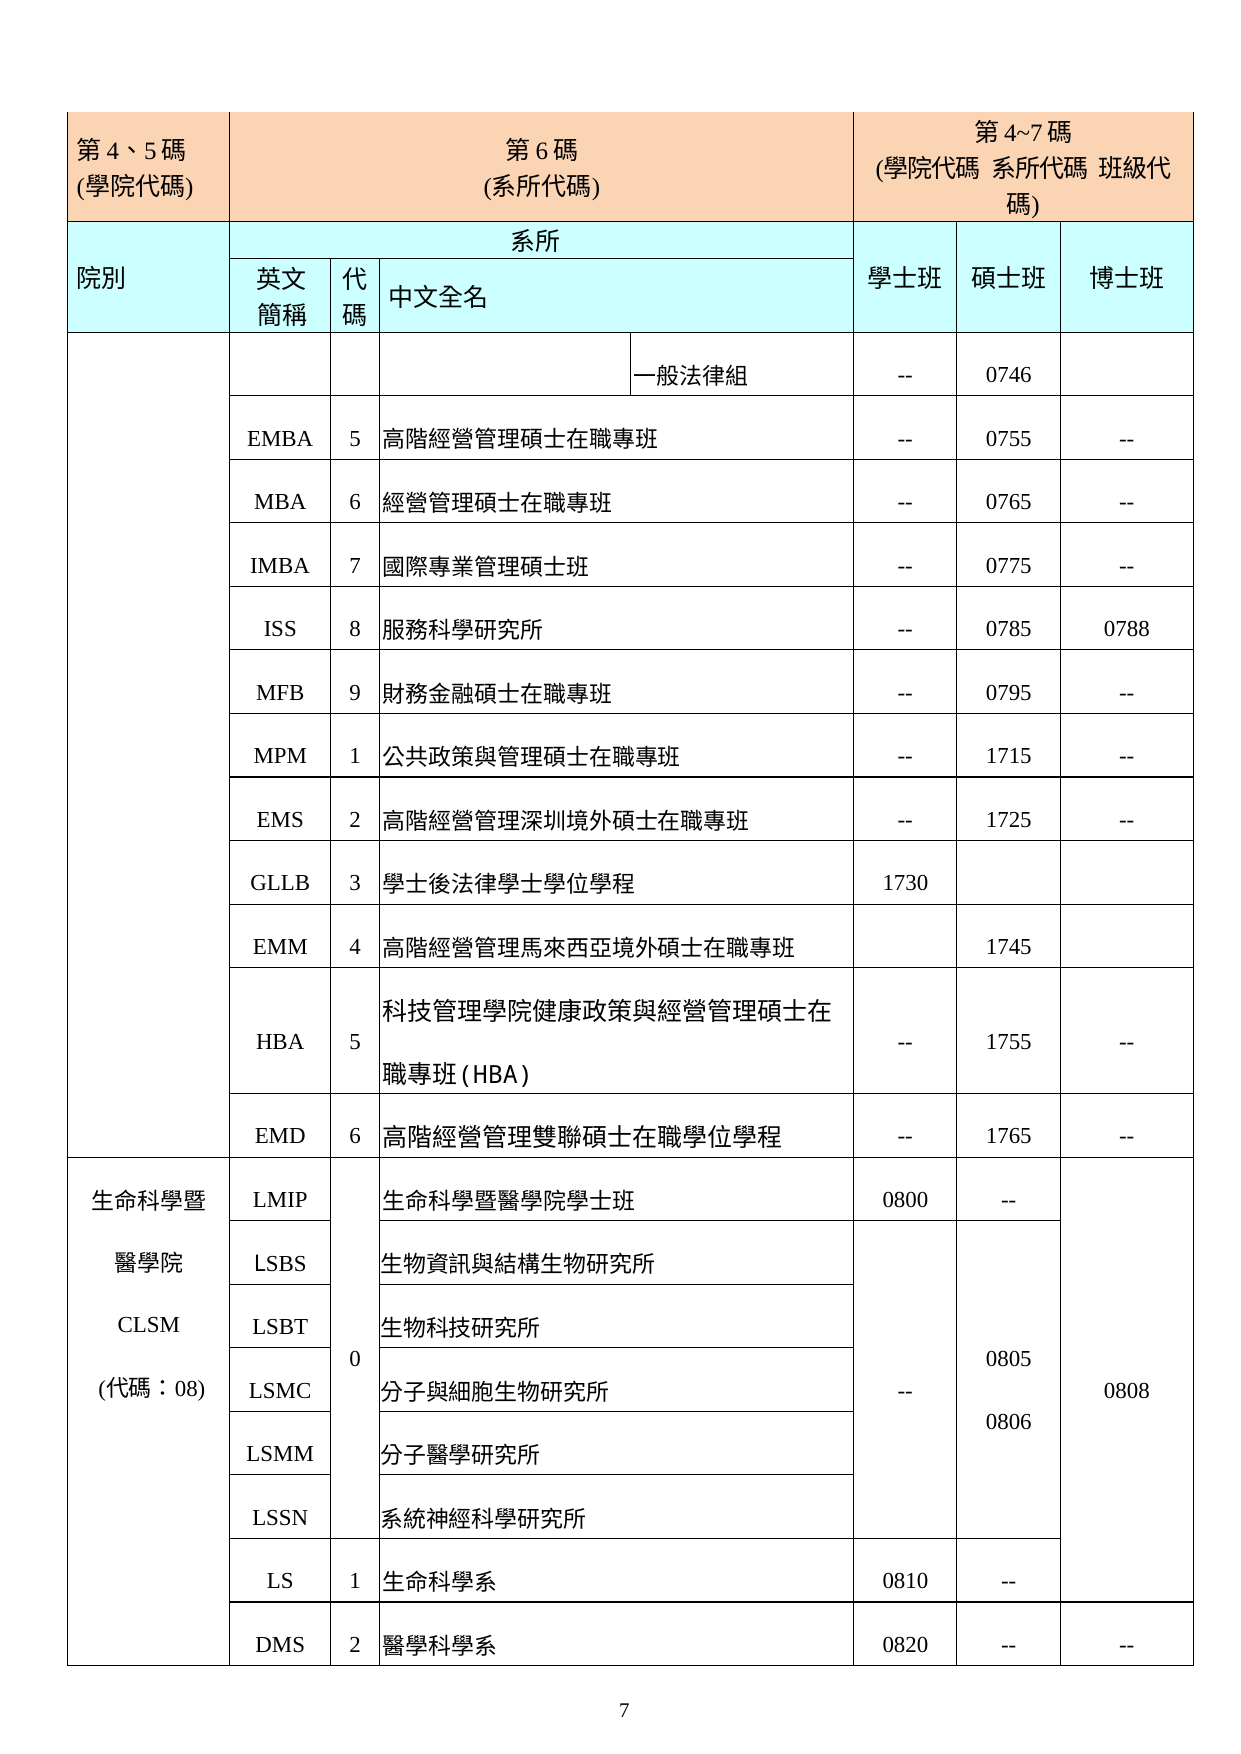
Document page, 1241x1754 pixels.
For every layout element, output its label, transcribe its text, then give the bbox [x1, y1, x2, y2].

table_cell 系所 [230, 222, 853, 258]
table_cell -- [1061, 650, 1193, 713]
table_cell 財務金融碩士在職專班 [380, 650, 853, 713]
table_cell 6 [331, 460, 379, 522]
table_cell 5 [331, 968, 379, 1093]
table_cell 高階經營管理深圳境外碩士在職專班 [380, 778, 853, 840]
table_cell 醫學科學系 [380, 1603, 853, 1665]
table_cell -- [854, 1094, 956, 1157]
table_cell IMBA [230, 523, 330, 586]
table_cell LMIP [230, 1158, 330, 1220]
table_cell 4 [331, 905, 379, 967]
table_cell LSMM [230, 1412, 330, 1474]
table_cell 系統神經科學研究所 [380, 1475, 853, 1538]
table_cell 碩士班 [957, 222, 1060, 332]
table_cell 生命科學系 [380, 1539, 853, 1601]
table_cell [380, 333, 630, 395]
table_header 第4、5碼 (學院代碼) [68, 112, 229, 221]
table_cell -- [1061, 968, 1193, 1093]
table_cell 1745 [957, 905, 1060, 967]
table_cell 生物科技研究所 [380, 1285, 853, 1347]
table_cell -- [854, 587, 956, 649]
table_cell -- [1061, 1094, 1193, 1157]
table_cell 0795 [957, 650, 1060, 713]
table_cell MBA [230, 460, 330, 522]
table_cell -- [1061, 460, 1193, 522]
table_cell 分子與細胞生物研究所 [380, 1348, 853, 1411]
table_cell 0805 0806 [957, 1221, 1060, 1538]
table_cell 1 [331, 1539, 379, 1601]
table_cell ISS [230, 587, 330, 649]
table_header 第4~7碼 (學院代碼 系所代碼 班級代碼) [854, 112, 1193, 221]
table_cell 英文 簡稱 [230, 259, 330, 332]
table_cell LSSN [230, 1475, 330, 1538]
table_cell -- [854, 1221, 956, 1538]
table_cell -- [1061, 714, 1193, 776]
table_cell 代碼 [331, 259, 379, 332]
table_cell EMM [230, 905, 330, 967]
table_cell 學士後法律學士學位學程 [380, 841, 853, 903]
table_cell DMS [230, 1603, 330, 1665]
table_cell 1725 [957, 778, 1060, 840]
table_cell -- [854, 968, 956, 1093]
table_cell 分子醫學研究所 [380, 1412, 853, 1474]
table_cell 0746 [957, 333, 1060, 395]
table_cell 經營管理碩士在職專班 [380, 460, 853, 522]
table_cell LSBT [230, 1285, 330, 1347]
table_cell 0765 [957, 460, 1060, 522]
table_cell -- [854, 714, 956, 776]
table_cell EMD [230, 1094, 330, 1157]
table_cell -- [957, 1603, 1060, 1665]
table_cell LS [230, 1539, 330, 1601]
table_cell -- [957, 1539, 1060, 1601]
table_cell 7 [331, 523, 379, 586]
table_cell 博士班 [1061, 222, 1193, 332]
table_cell 1755 [957, 968, 1060, 1093]
table_cell -- [854, 778, 956, 840]
table_cell 8 [331, 587, 379, 649]
table_cell 1715 [957, 714, 1060, 776]
table_cell [68, 333, 229, 1157]
table_cell -- [1061, 778, 1193, 840]
table_cell -- [854, 333, 956, 395]
table_cell 生命科學暨醫學院學士班 [380, 1158, 853, 1220]
table_cell 0808 [1061, 1158, 1193, 1601]
table_cell 公共政策與管理碩士在職專班 [380, 714, 853, 776]
table_cell 高階經營管理馬來西亞境外碩士在職專班 [380, 905, 853, 967]
table_cell LSMC [230, 1348, 330, 1411]
table_cell 科技管理學院健康政策與經營管理碩士在職專班(HBA) [380, 968, 853, 1093]
table_cell [1061, 841, 1193, 903]
table_cell MPM [230, 714, 330, 776]
table_cell 2 [331, 778, 379, 840]
table_cell -- [1061, 523, 1193, 586]
table_cell 5 [331, 396, 379, 459]
table_cell 高階經營管理雙聯碩士在職學位學程 [380, 1094, 853, 1157]
table_cell -- [1061, 1603, 1193, 1665]
table_cell -- [1061, 396, 1193, 459]
table_cell -- [854, 523, 956, 586]
table_cell 2 [331, 1603, 379, 1665]
table_header 第6碼 (系所代碼) [230, 112, 853, 221]
table_cell 院別 [68, 222, 229, 332]
table_cell EMS [230, 778, 330, 840]
table_cell -- [957, 1158, 1060, 1220]
table_cell 1765 [957, 1094, 1060, 1157]
table_cell 1730 [854, 841, 956, 903]
table_cell 0820 [854, 1603, 956, 1665]
table_cell 6 [331, 1094, 379, 1157]
table_cell [1061, 333, 1193, 395]
table_cell [854, 905, 956, 967]
table_cell [957, 841, 1060, 903]
table_cell LSBS [230, 1221, 330, 1284]
table_cell 0810 [854, 1539, 956, 1601]
table_cell [1061, 905, 1193, 967]
table_cell 0775 [957, 523, 1060, 586]
table_cell 學士班 [854, 222, 956, 332]
table_cell 0788 [1061, 587, 1193, 649]
table_cell 服務科學研究所 [380, 587, 853, 649]
table_cell MFB [230, 650, 330, 713]
table_cell 0 [331, 1158, 379, 1538]
table_cell 國際專業管理碩士班 [380, 523, 853, 586]
table_cell -- [854, 650, 956, 713]
table_cell -- [854, 460, 956, 522]
table_cell 一般法律組 [631, 333, 853, 395]
table_cell 0800 [854, 1158, 956, 1220]
table_cell 中文全名 [380, 259, 853, 332]
table_cell HBA [230, 968, 330, 1093]
table_cell 3 [331, 841, 379, 903]
table_cell 高階經營管理碩士在職專班 [380, 396, 853, 459]
table_cell 生命科學暨醫學院 CLSM (代碼：08) [68, 1158, 229, 1665]
table_cell 1 [331, 714, 379, 776]
table_cell 生物資訊與結構生物研究所 [380, 1221, 853, 1284]
table_cell [331, 333, 379, 395]
table_cell 0785 [957, 587, 1060, 649]
table_cell -- [854, 396, 956, 459]
table_cell EMBA [230, 396, 330, 459]
table_cell 9 [331, 650, 379, 713]
table_cell 0755 [957, 396, 1060, 459]
table_cell [230, 333, 330, 395]
table_cell GLLB [230, 841, 330, 903]
